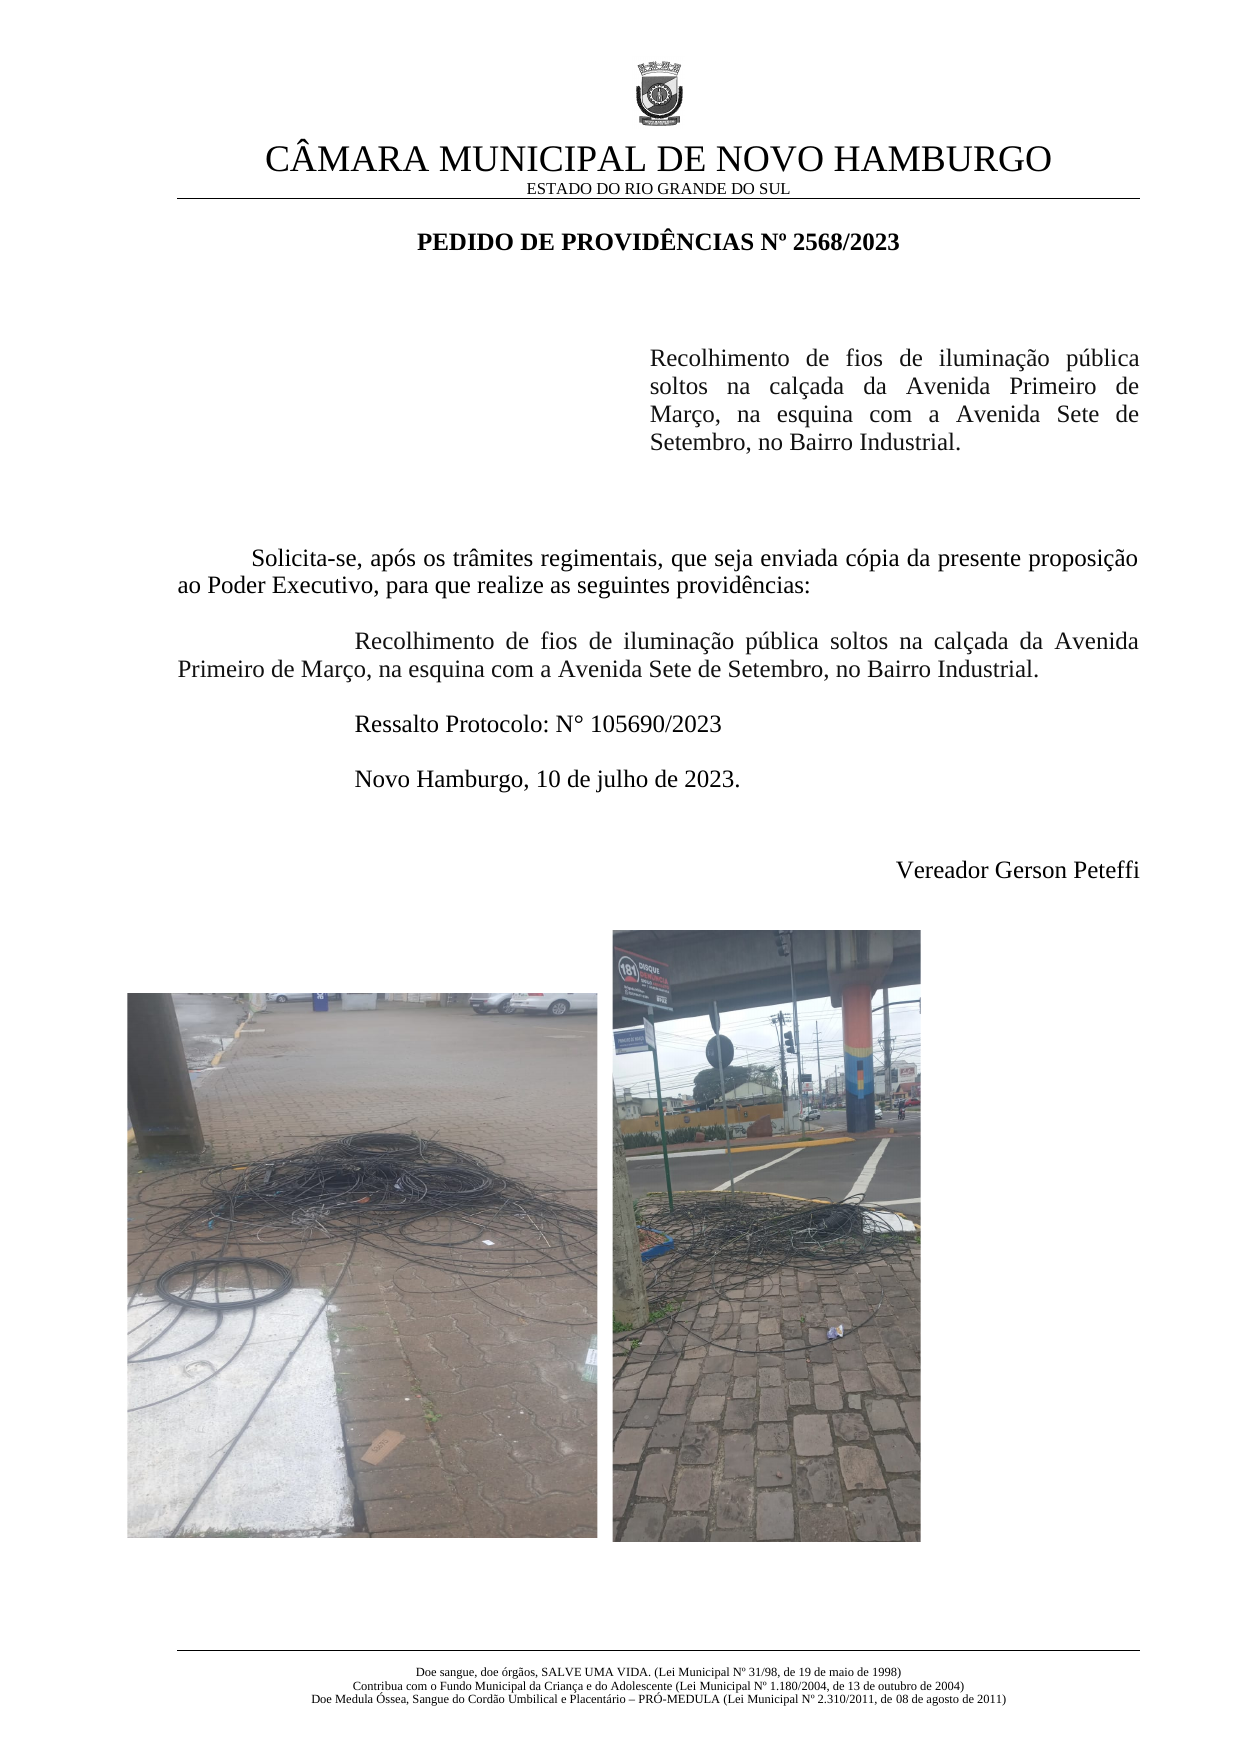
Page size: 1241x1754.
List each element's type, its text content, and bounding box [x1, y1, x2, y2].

text PEDIDO DE PROVIDÊNCIAS Nº 2568/2023 [177, 228, 1140, 256]
text Recolhimento de fios de iluminação pública soltos na calçada da Avenida Primeiro de Março, na esquina com a Avenida Sete de Setembro, no Bairro Industrial. [177, 627, 1140, 682]
picture [612, 930, 921, 1542]
text Novo Hamburgo, 10 de julho de 2023. [177, 766, 1140, 793]
picture [127, 993, 598, 1538]
text Vereador Gerson Peteffi [177, 856, 1140, 884]
text Solicita-se, após os trâmites regimentais, que seja enviada cópia da presente proposição ao Poder Executivo, para que realize as seguintes providências: [177, 544, 1140, 599]
text Ressalto Protocolo: N° 105690/2023 [177, 710, 1140, 738]
text Recolhimento de fios de iluminação pública soltos na calçada da Avenida Primeiro de Março, na esquina com a Avenida Sete de Setembro, no Bairro Industrial. [649, 344, 1140, 455]
